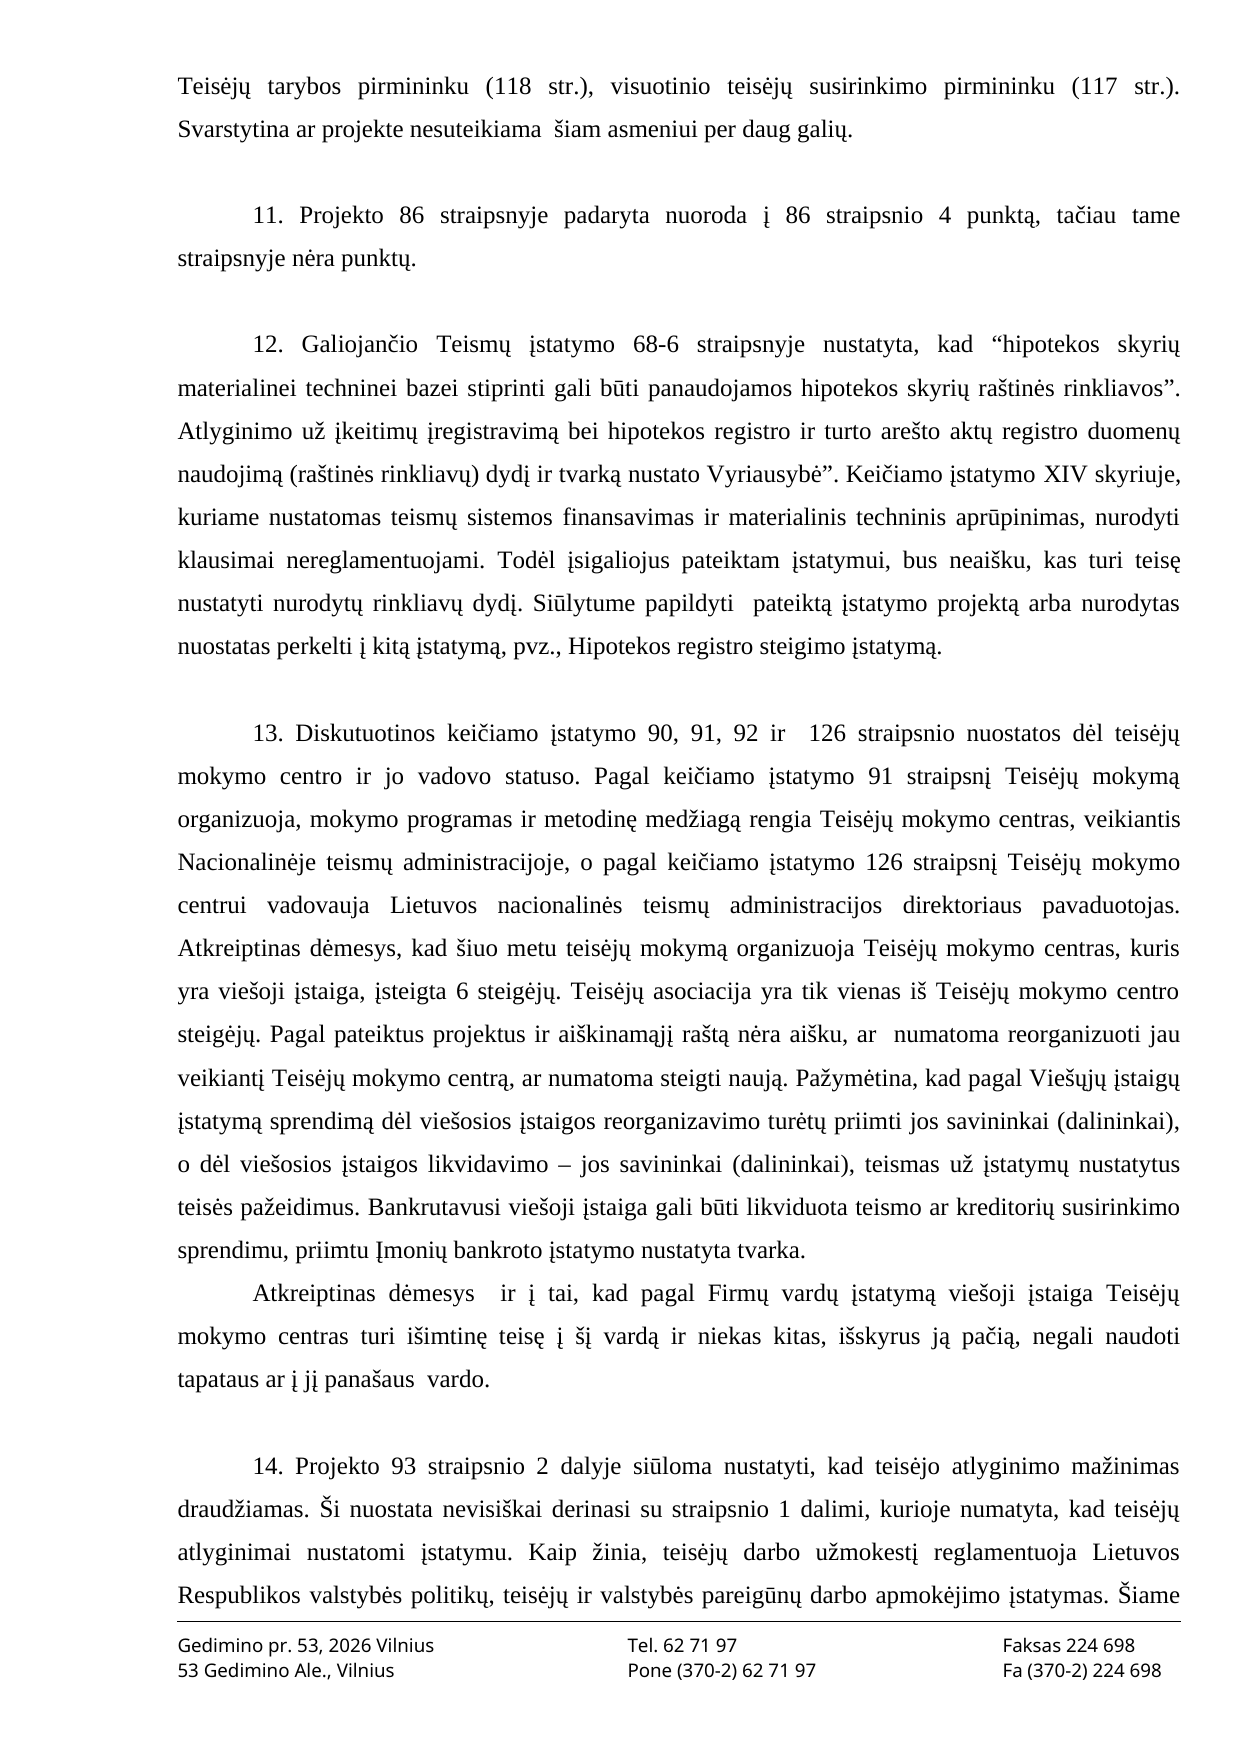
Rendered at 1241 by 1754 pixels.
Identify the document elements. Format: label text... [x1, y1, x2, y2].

text 14. Projekto 93 straipsnio 2 dalyje siūloma nustatyti, kad teisėjo atlyginimo mažinimas draudžiamas. Ši nuostata nevisiškai derinasi su straipsnio 1 dalimi, kurioje numatyta, kad teisėjų atlyginimai nustatomi įstatymu. Kaip žinia, teisėjų darbo užmokestį reglamentuoja Lietuvos Respublikos valstybės politikų, teisėjų ir valstybės pareigūnų darbo apmokėjimo įstatymas. Šiame [177, 1451, 1181, 1609]
text 13. Diskutuotinos keičiamo įstatymo 90, 91, 92 ir 126 straipsnio nuostatos dėl teisėjų mokymo centro ir jo vadovo statuso. Pagal keičiamo įstatymo 91 straipsnį Teisėjų mokymą organizuoja, mokymo programas ir metodinę medžiagą rengia Teisėjų mokymo centras, veikiantis Nacionalinėje teismų administracijoje, o pagal keičiamo įstatymo 126 straipsnį Teisėjų mokymo centrui vadovauja Lietuvos nacionalinės teismų administracijos direktoriaus pavaduotojas. Atkreiptinas dėmesys, kad šiuo metu teisėjų mokymą organizuoja Teisėjų mokymo centras, kuris yra viešoji įstaiga, įsteigta 6 steigėjų. Teisėjų asociacija yra tik vienas iš Teisėjų mokymo centro steigėjų. Pagal pateiktus projektus ir aiškinamąjį raštą nėra aišku, ar numatoma reorganizuoti jau veikiantį Teisėjų mokymo centrą, ar numatoma steigti naują. Pažymėtina, kad pagal Viešųjų įstaigų įstatymą sprendimą dėl viešosios įstaigos reorganizavimo turėtų priimti jos savininkai (dalininkai), o dėl viešosios įstaigos likvidavimo – jos savininkai (dalininkai), teismas už įstatymų nustatytus teisės pažeidimus. Bankrutavusi viešoji įstaiga gali būti likviduota teismo ar kreditorių susirinkimo sprendimu, priimtu Įmonių bankroto įstatymo nustatyta tvarka. [177, 718, 1181, 1264]
text 11. Projekto 86 straipsnyje padaryta nuoroda į 86 straipsnio 4 punktą, tačiau tame straipsnyje nėra punktų. [177, 200, 1181, 272]
text Atkreiptinas dėmesys ir į tai, kad pagal Firmų vardų įstatymą viešoji įstaiga Teisėjų mokymo centras turi išimtinę teisę į šį vardą ir niekas kitas, išskyrus ją pačią, negali naudoti tapataus ar į jį panašaus vardo. [177, 1278, 1181, 1393]
text Teisėjų tarybos pirmininku (118 str.), visuotinio teisėjų susirinkimo pirmininku (117 str.). Svarstytina ar projekte nesuteikiama šiam asmeniui per daug galių. [177, 71, 1181, 143]
text 12. Galiojančio Teismų įstatymo 68-6 straipsnyje nustatyta, kad “hipotekos skyrių materialinei techninei bazei stiprinti gali būti panaudojamos hipotekos skyrių raštinės rinkliavos”. Atlyginimo už įkeitimų įregistravimą bei hipotekos registro ir turto arešto aktų registro duomenų naudojimą (raštinės rinkliavų) dydį ir tvarką nustato Vyriausybė”. Keičiamo įstatymo XIV skyriuje, kuriame nustatomas teismų sistemos finansavimas ir materialinis techninis aprūpinimas, nurodyti klausimai nereglamentuojami. Todėl įsigaliojus pateiktam įstatymui, bus neaišku, kas turi teisę nustatyti nurodytų rinkliavų dydį. Siūlytume papildyti pateiktą įstatymo projektą arba nurodytas nuostatas perkelti į kitą įstatymą, pvz., Hipotekos registro steigimo įstatymą. [177, 329, 1181, 660]
